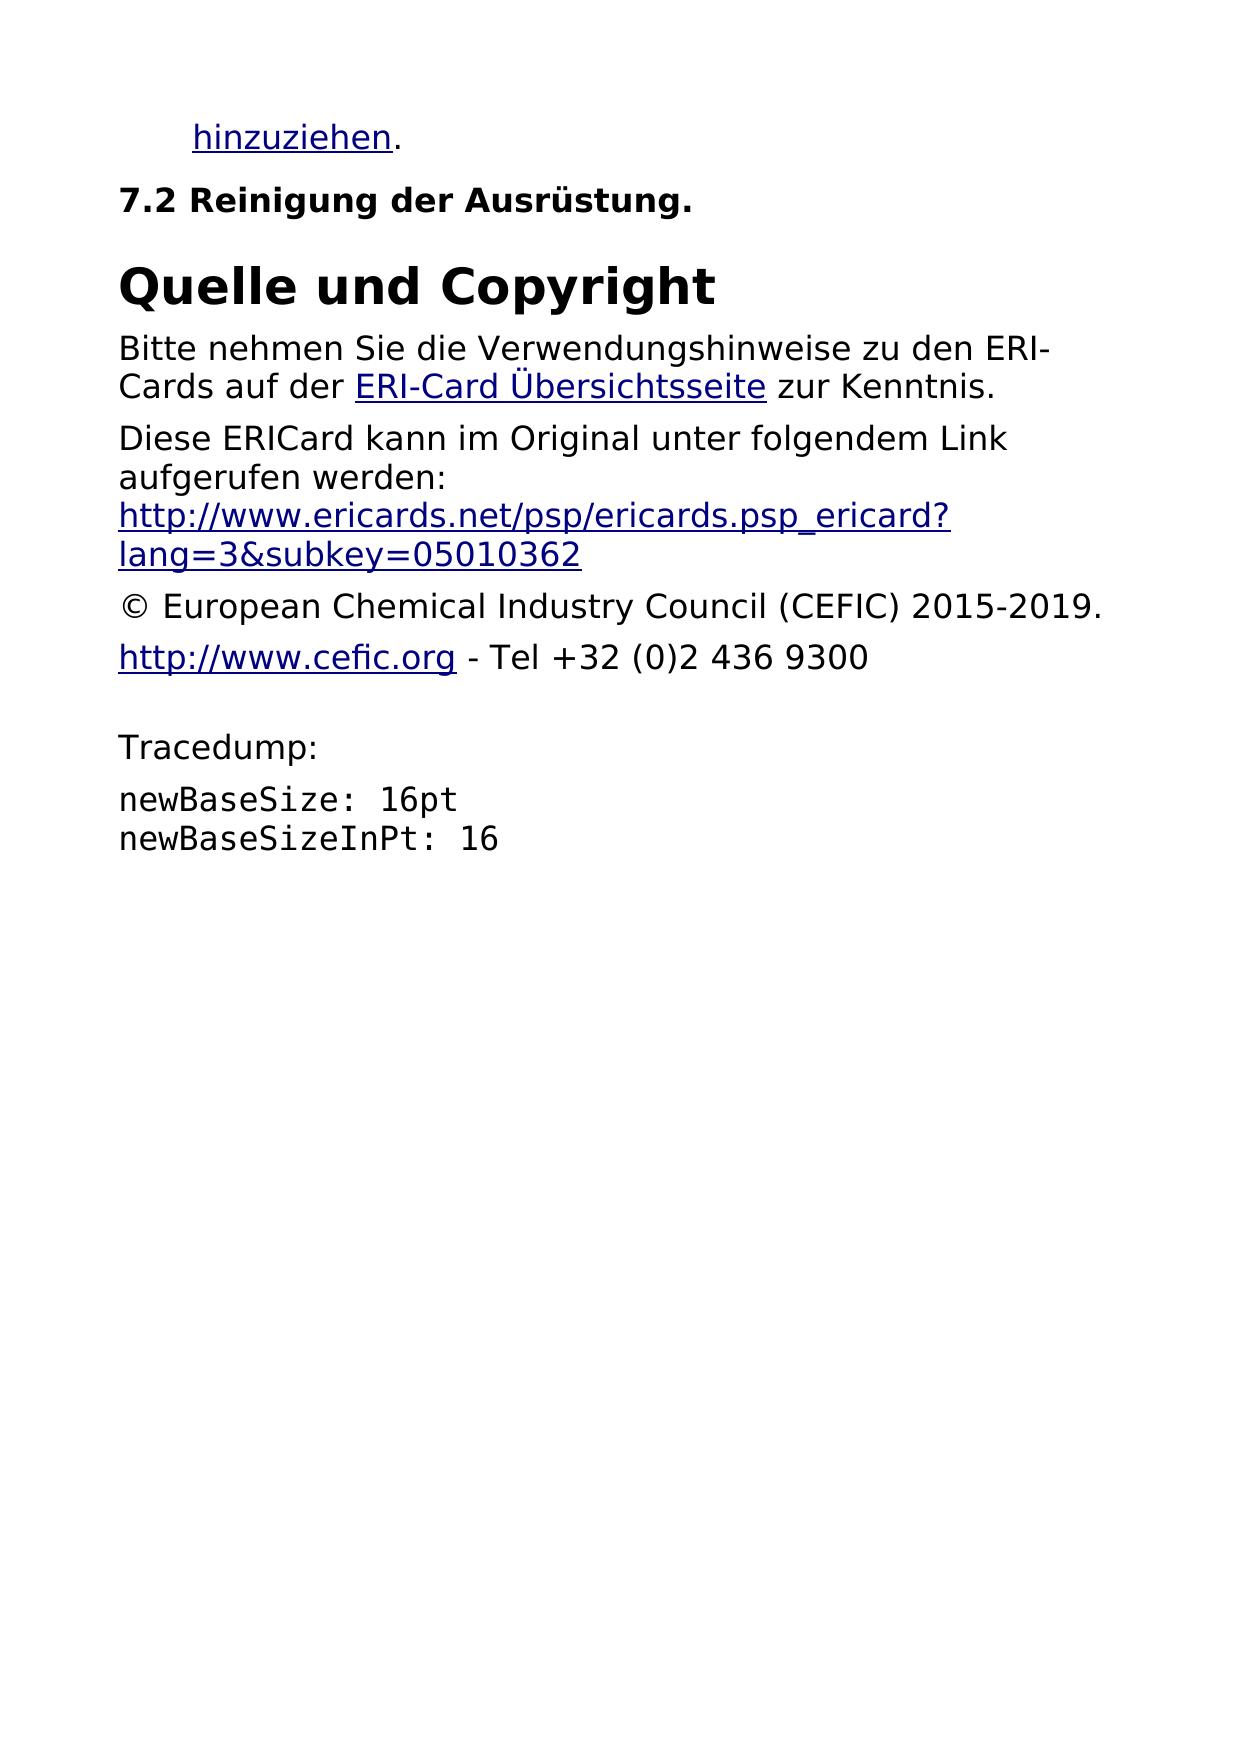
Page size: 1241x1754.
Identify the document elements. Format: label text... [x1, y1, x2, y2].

subtitle Quelle und Copyright [118, 258, 1122, 317]
text http://www.cefic.org - Tel +32 (0)2 436 9300 [118, 638, 1122, 677]
list hinzuziehen. [177, 118, 1122, 157]
text newBaseSize: 16pt newBaseSizeInPt: 16 [118, 780, 1122, 858]
text Tracedump: [118, 690, 1122, 768]
subtitle 7.2 Reinigung der Ausrüstung. [118, 182, 1122, 221]
text Diese ERICard kann im Original unter folgendem Link aufgerufen werden: http://www.ericards.net/psp/ericards.psp_ericard?lang=3&subkey=05010362 [118, 419, 1122, 575]
text © European Chemical Industry Council (CEFIC) 2015-2019. [118, 587, 1122, 626]
text Bitte nehmen Sie die Verwendungshinweise zu den ERI-Cards auf der ERI-Card Übersichtsseite zur Kenntnis. [118, 329, 1122, 407]
